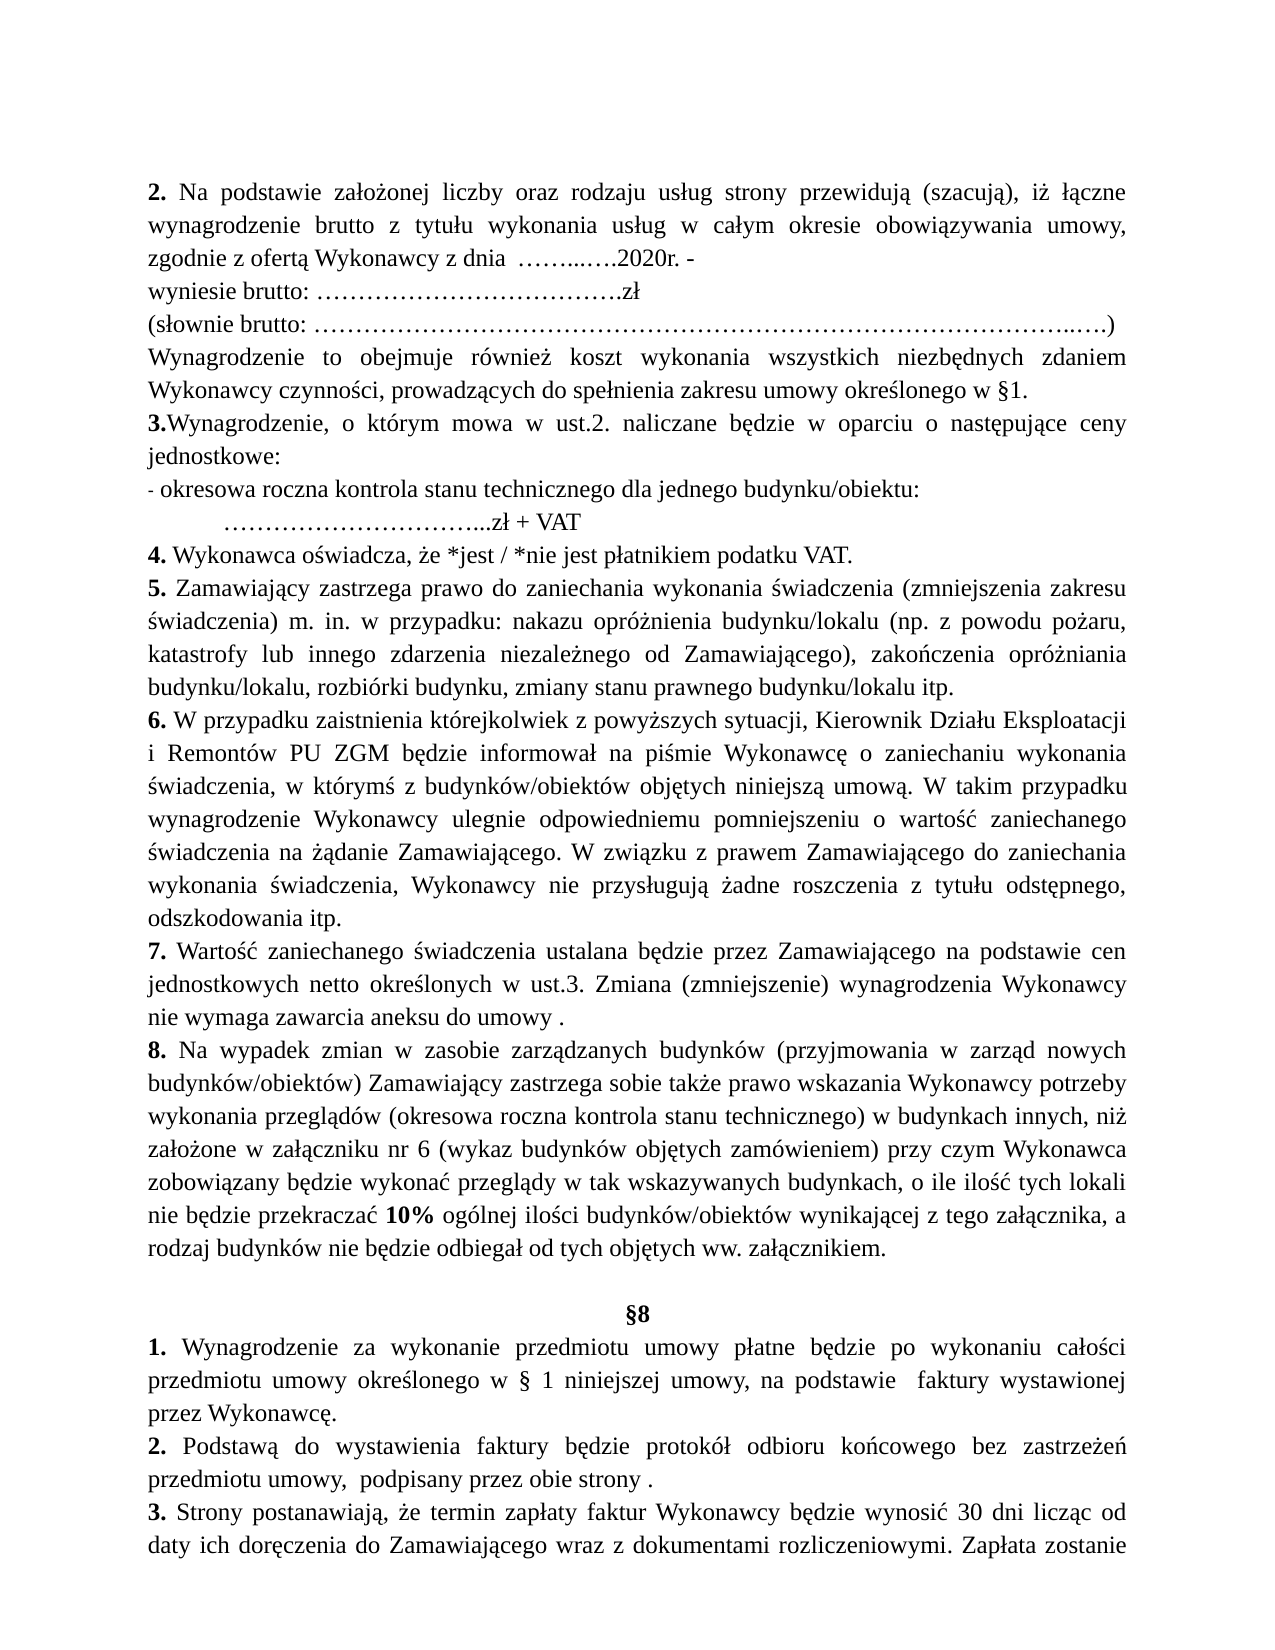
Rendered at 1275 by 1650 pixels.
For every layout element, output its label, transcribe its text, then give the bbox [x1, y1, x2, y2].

list okresowa roczna kontrola stanu technicznego dla jednego budynku/obiektu: [148, 474, 1127, 503]
text wyniesie brutto: ……………………………….zł [148, 276, 1127, 304]
list 7. Wartość zaniechanego świadczenia ustalana będzie przez Zamawiającego na podstawie cen jednostkowych netto określonych w ust.3. Zmiana (zmniejszenie) wynagrodzenia Wykonawcy nie wymaga zawarcia aneksu do umowy . [148, 936, 1127, 1031]
list Na podstawie założonej liczby oraz rodzaju usług strony przewidują (szacują), iż łączne wynagrodzenie brutto z tytułu wykonania usług w całym okresie obowiązywania umowy, zgodnie z ofertą Wykonawcy z dnia ……...….2020r. - [148, 177, 1127, 271]
list Wynagrodzenie, o którym mowa w ust.2. naliczane będzie w oparciu o następujące ceny jednostkowe: [148, 408, 1127, 469]
text 3. Strony postanawiają, że termin zapłaty faktur Wykonawcy będzie wynosić 30 dni licząc od daty ich doręczenia do Zamawiającego wraz z dokumentami rozliczeniowymi. Zapłata zostanie [148, 1497, 1127, 1559]
list 6. W przypadku zaistnienia którejkolwiek z powyższych sytuacji, Kierownik Działu Eksploatacji i Remontów PU ZGM będzie informował na piśmie Wykonawcę o zaniechaniu wykonania świadczenia, w którymś z budynków/obiektów objętych niniejszą umową. W takim przypadku wynagrodzenie Wykonawcy ulegnie odpowiedniemu pomniejszeniu o wartość zaniechanego świadczenia na żądanie Zamawiającego. W związku z prawem Zamawiającego do zaniechania wykonania świadczenia, Wykonawcy nie przysługują żadne roszczenia z tytułu odstępnego, odszkodowania itp. [148, 705, 1127, 932]
text 1. Wynagrodzenie za wykonanie przedmiotu umowy płatne będzie po wykonaniu całości przedmiotu umowy określonego w § 1 niniejszej umowy, na podstawie faktury wystawionej przez Wykonawcę. [148, 1332, 1127, 1427]
list 4. Wykonawca oświadcza, że *jest / *nie jest płatnikiem podatku VAT. [148, 540, 1127, 569]
text (słownie brutto: ………………………………………………………………………………..….) [148, 309, 1127, 337]
list 5. Zamawiający zastrzega prawo do zaniechania wykonania świadczenia (zmniejszenia zakresu świadczenia) m. in. w przypadku: nakazu opróżnienia budynku/lokalu (np. z powodu pożaru, katastrofy lub innego zdarzenia niezależnego od Zamawiającego), zakończenia opróżniania budynku/lokalu, rozbiórki budynku, zmiany stanu prawnego budynku/lokalu itp. [148, 573, 1127, 701]
text …………………………...zł + VAT [148, 507, 1127, 536]
text §8 [148, 1299, 1127, 1328]
list 8. Na wypadek zmian w zasobie zarządzanych budynków (przyjmowania w zarząd nowych budynków/obiektów) Zamawiający zastrzega sobie także prawo wskazania Wykonawcy potrzeby wykonania przeglądów (okresowa roczna kontrola stanu technicznego) w budynkach innych, niż założone w załączniku nr 6 (wykaz budynków objętych zamówieniem) przy czym Wykonawca zobowiązany będzie wykonać przeglądy w tak wskazywanych budynkach, o ile ilość tych lokali nie będzie przekraczać 10% ogólnej ilości budynków/obiektów wynikającej z tego załącznika, a rodzaj budynków nie będzie odbiegał od tych objętych ww. załącznikiem. [148, 1035, 1127, 1262]
text Wynagrodzenie to obejmuje również koszt wykonania wszystkich niezbędnych zdaniem Wykonawcy czynności, prowadzących do spełnienia zakresu umowy określonego w §1. [148, 342, 1127, 403]
text 2. Podstawą do wystawienia faktury będzie protokół odbioru końcowego bez zastrzeżeń przedmiotu umowy, podpisany przez obie strony . [148, 1431, 1127, 1493]
